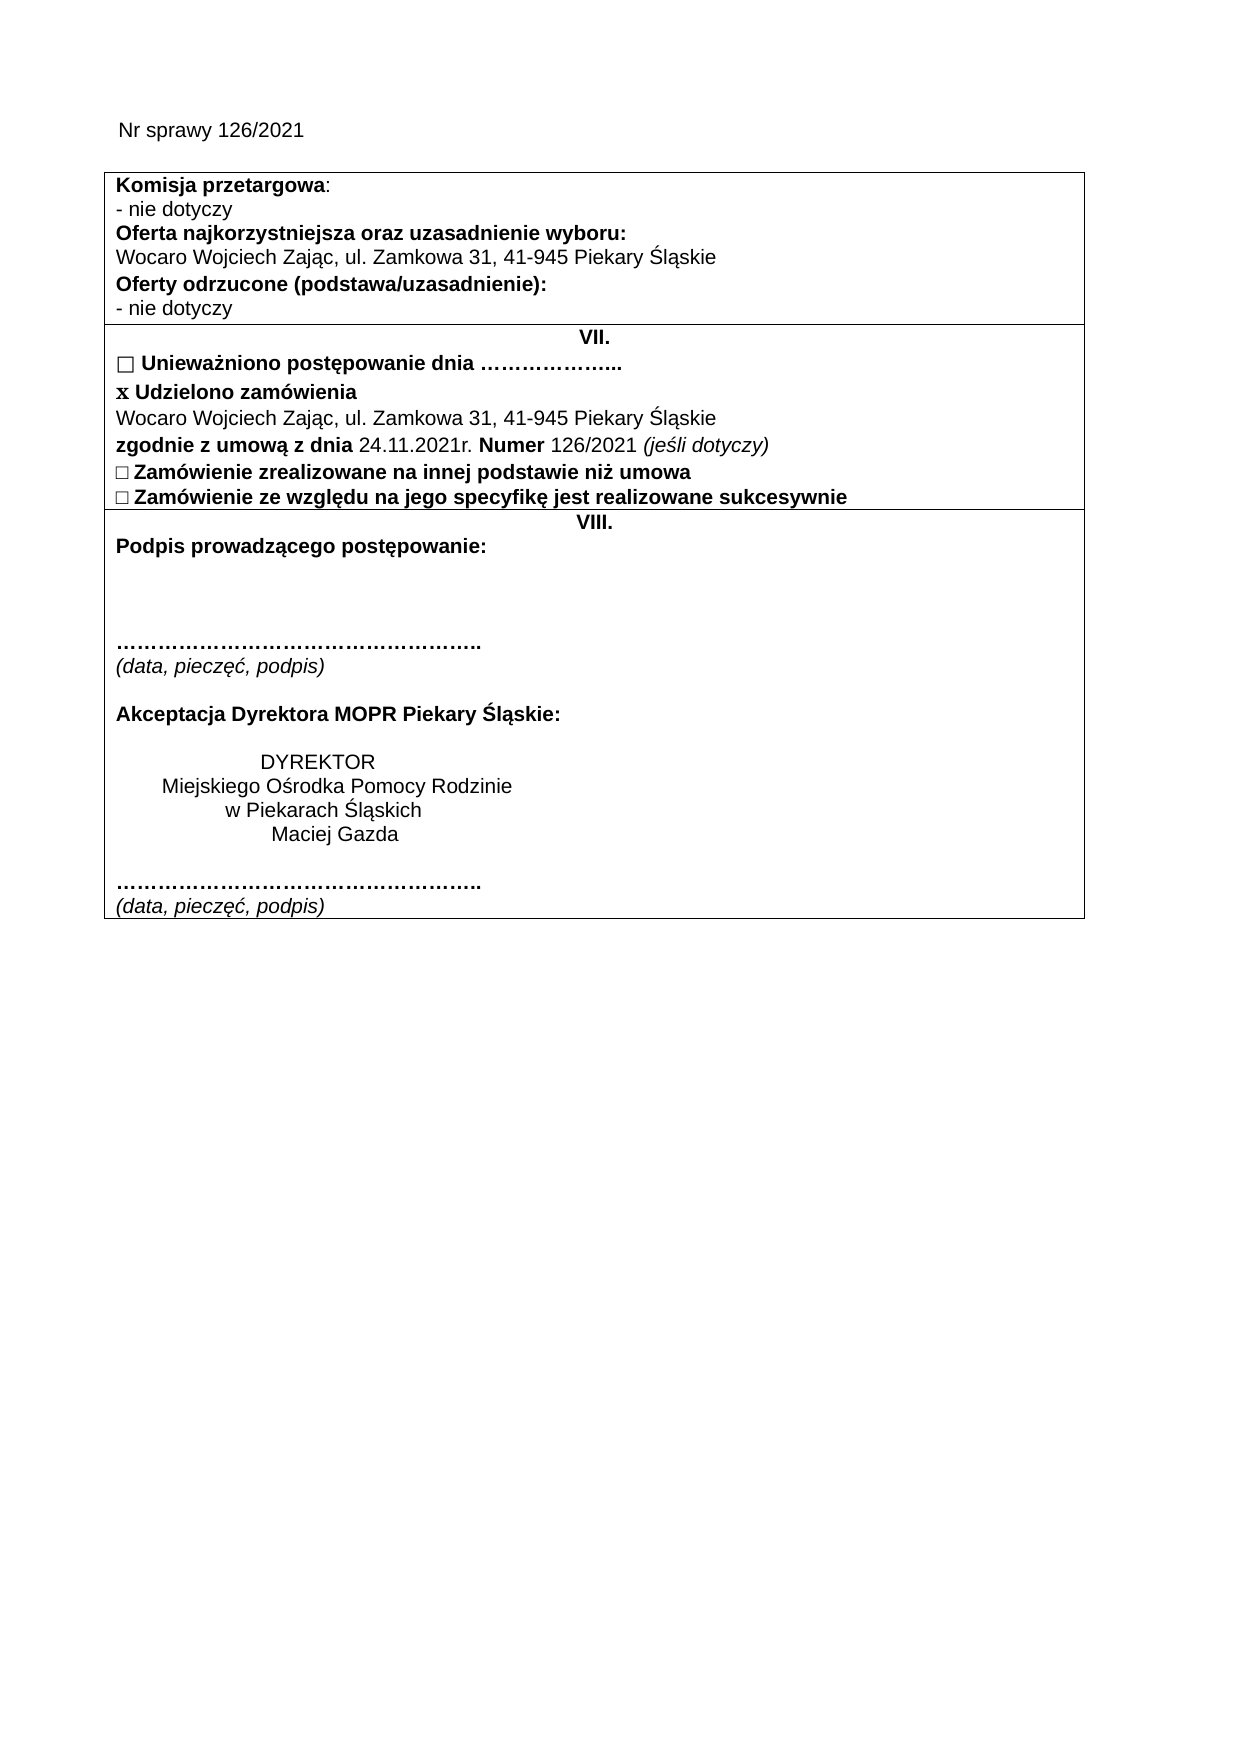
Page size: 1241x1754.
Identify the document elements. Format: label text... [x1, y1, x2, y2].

table_cell VIII. Podpis prowadzącego postępowanie: …………………………………………….. (data, pieczęć, podpis) Akceptacja Dyrektora MOPR Piekary Śląskie: DYREKTOR Miejskiego Ośrodka Pomocy Rodzinie w Piekarach Śląskich Maciej Gazda …………………………………………….. (data, pieczęć, podpis) [105, 510, 1084, 917]
table_cell VII. □ Unieważniono postępowanie dnia ………………... x Udzielono zamówienia Wocaro Wojciech Zając, ul. Zamkowa 31, 41-945 Piekary Śląskie zgodnie z umową z dnia 24.11.2021r. Numer 126/2021 (jeśli dotyczy) □ Zamówienie zrealizowane na innej podstawie niż umowa □ Zamówienie ze względu na jego specyfikę jest realizowane sukcesywnie [105, 325, 1084, 509]
table_cell Komisja przetargowa: - nie dotyczy Oferta najkorzystniejsza oraz uzasadnienie wyboru: Wocaro Wojciech Zając, ul. Zamkowa 31, 41-945 Piekary Śląskie Oferty odrzucone (podstawa/uzasadnienie): - nie dotyczy [105, 173, 1084, 323]
